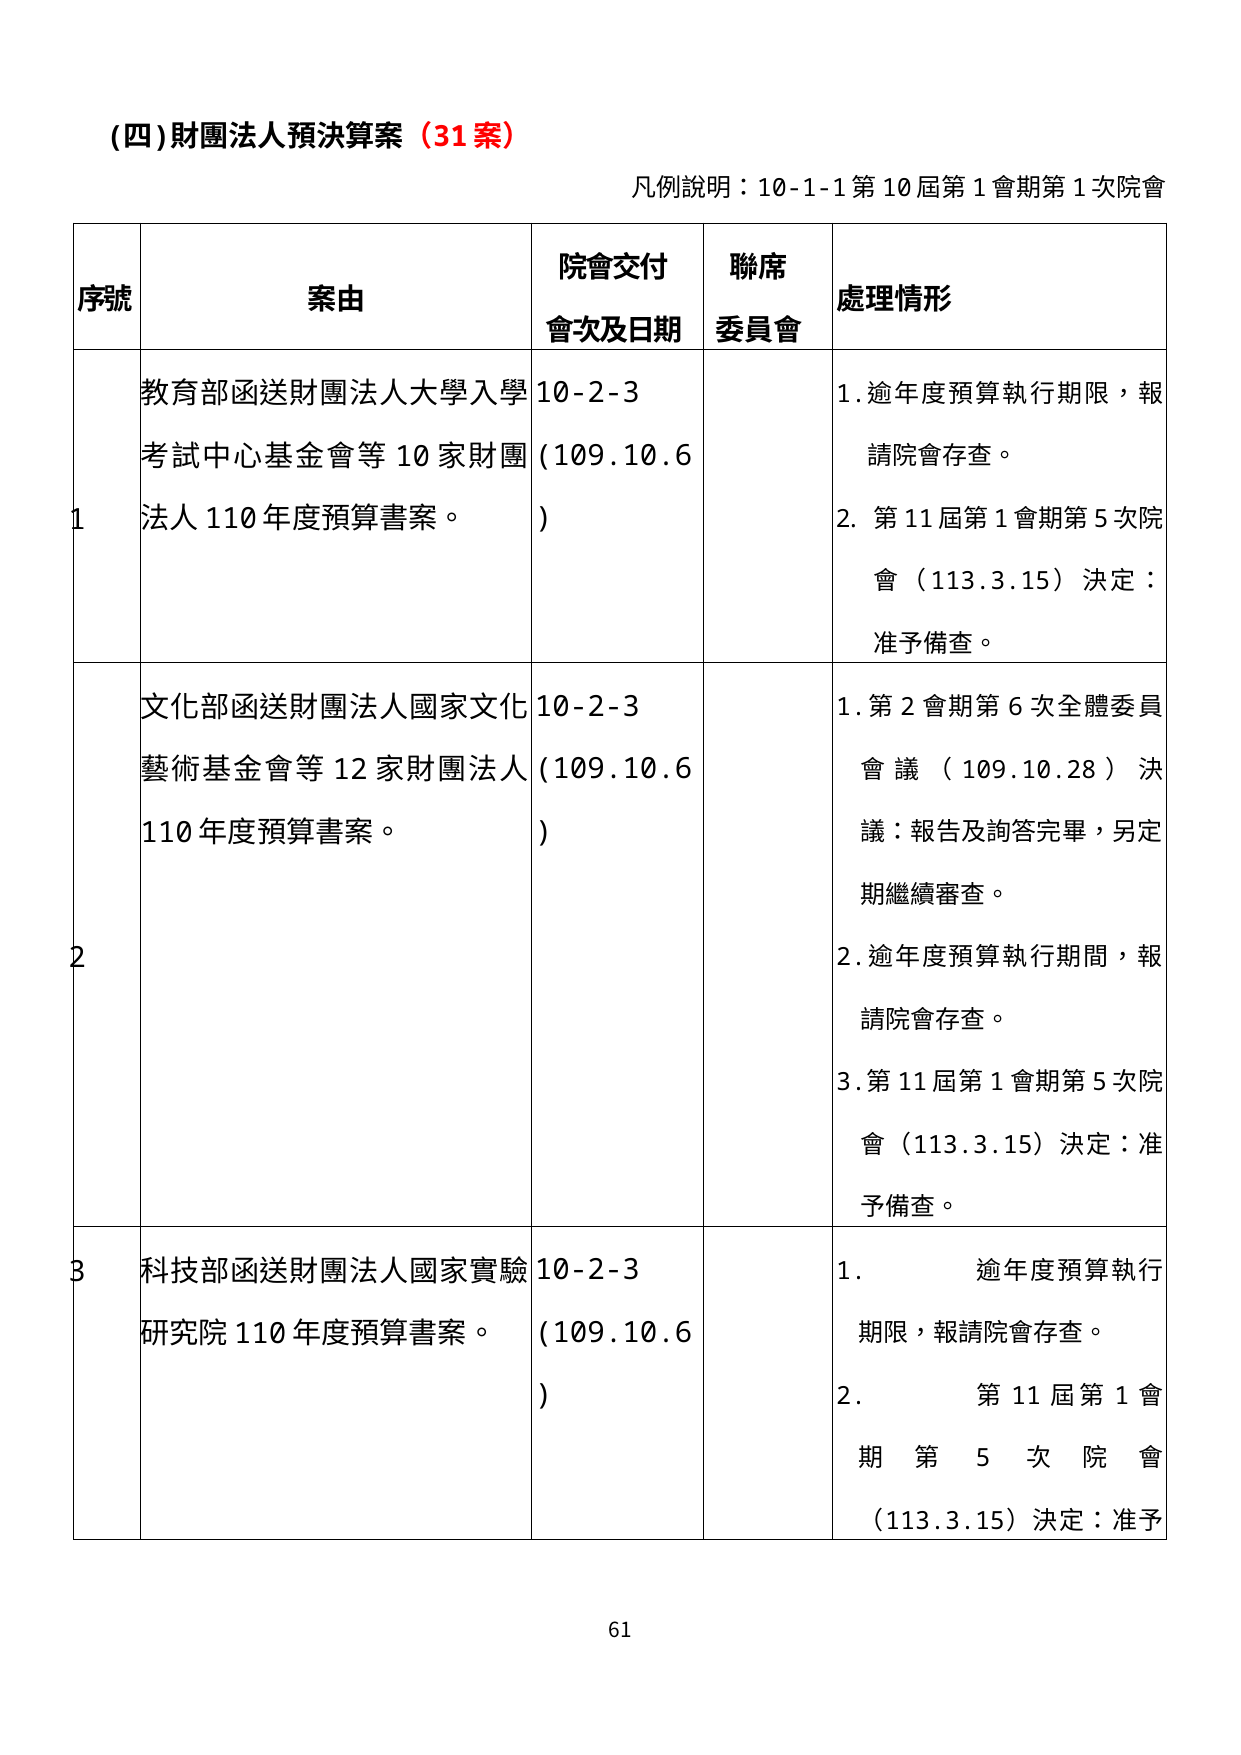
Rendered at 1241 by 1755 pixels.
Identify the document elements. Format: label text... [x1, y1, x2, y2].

table_header 處理情形 [833, 224, 1166, 348]
table_cell [74, 1262, 80, 1269]
table_cell 教育部函送財團法人大學入學考試中心基金會等10家財團法人110年度預算書案。 [141, 350, 531, 662]
table_cell 1.第2會期第6次全體委員會議（109.10.28）決議：報告及詢答完畢，另定期繼續審查。 2.逾年度預算執行期間，報請院會存查。 3.第11屆第1會期第5次院會（113.3.15）決定：准予備查。 [833, 663, 1166, 1226]
table_cell 10-2-3 (109.10.6) [532, 350, 703, 662]
text (四)財團法人預決算案（31案） [74, 113, 1166, 155]
table_cell [74, 1227, 140, 1539]
table_cell 逾年度預算執行期限，報請院會存查。 第11屆第1會期第5次院會（113.3.15）決定：准予備查。 [833, 350, 1166, 662]
table_cell [74, 350, 140, 662]
table_cell [74, 948, 80, 960]
table_cell 1. 逾年度預算執行期限，報請院會存查。 2. 第11屆第1會期第5次院會（113.3.15）決定：准予 [833, 1227, 1166, 1539]
table_cell [74, 663, 140, 1226]
table_cell [74, 1271, 81, 1279]
text 凡例說明：10-1-1第10屆第1會期第1次院會 [74, 167, 1166, 204]
table_cell [704, 663, 832, 1226]
table_cell [704, 1227, 832, 1539]
table_header 序號 [74, 224, 140, 348]
table_cell 科技部函送財團法人國家實驗研究院110年度預算書案。 [141, 1227, 531, 1539]
table_cell 10-2-3 (109.10.6) [532, 663, 703, 1226]
table_header 案由 [141, 224, 531, 348]
table_cell [704, 350, 832, 662]
table_header 聯席 委員會 [704, 224, 832, 348]
table_header 院會交付 會次及日期 [532, 224, 703, 348]
table_cell 10-2-3 (109.10.6) [532, 1227, 703, 1539]
table_cell 文化部函送財團法人國家文化藝術基金會等12家財團法人110年度預算書案。 [141, 663, 531, 1226]
